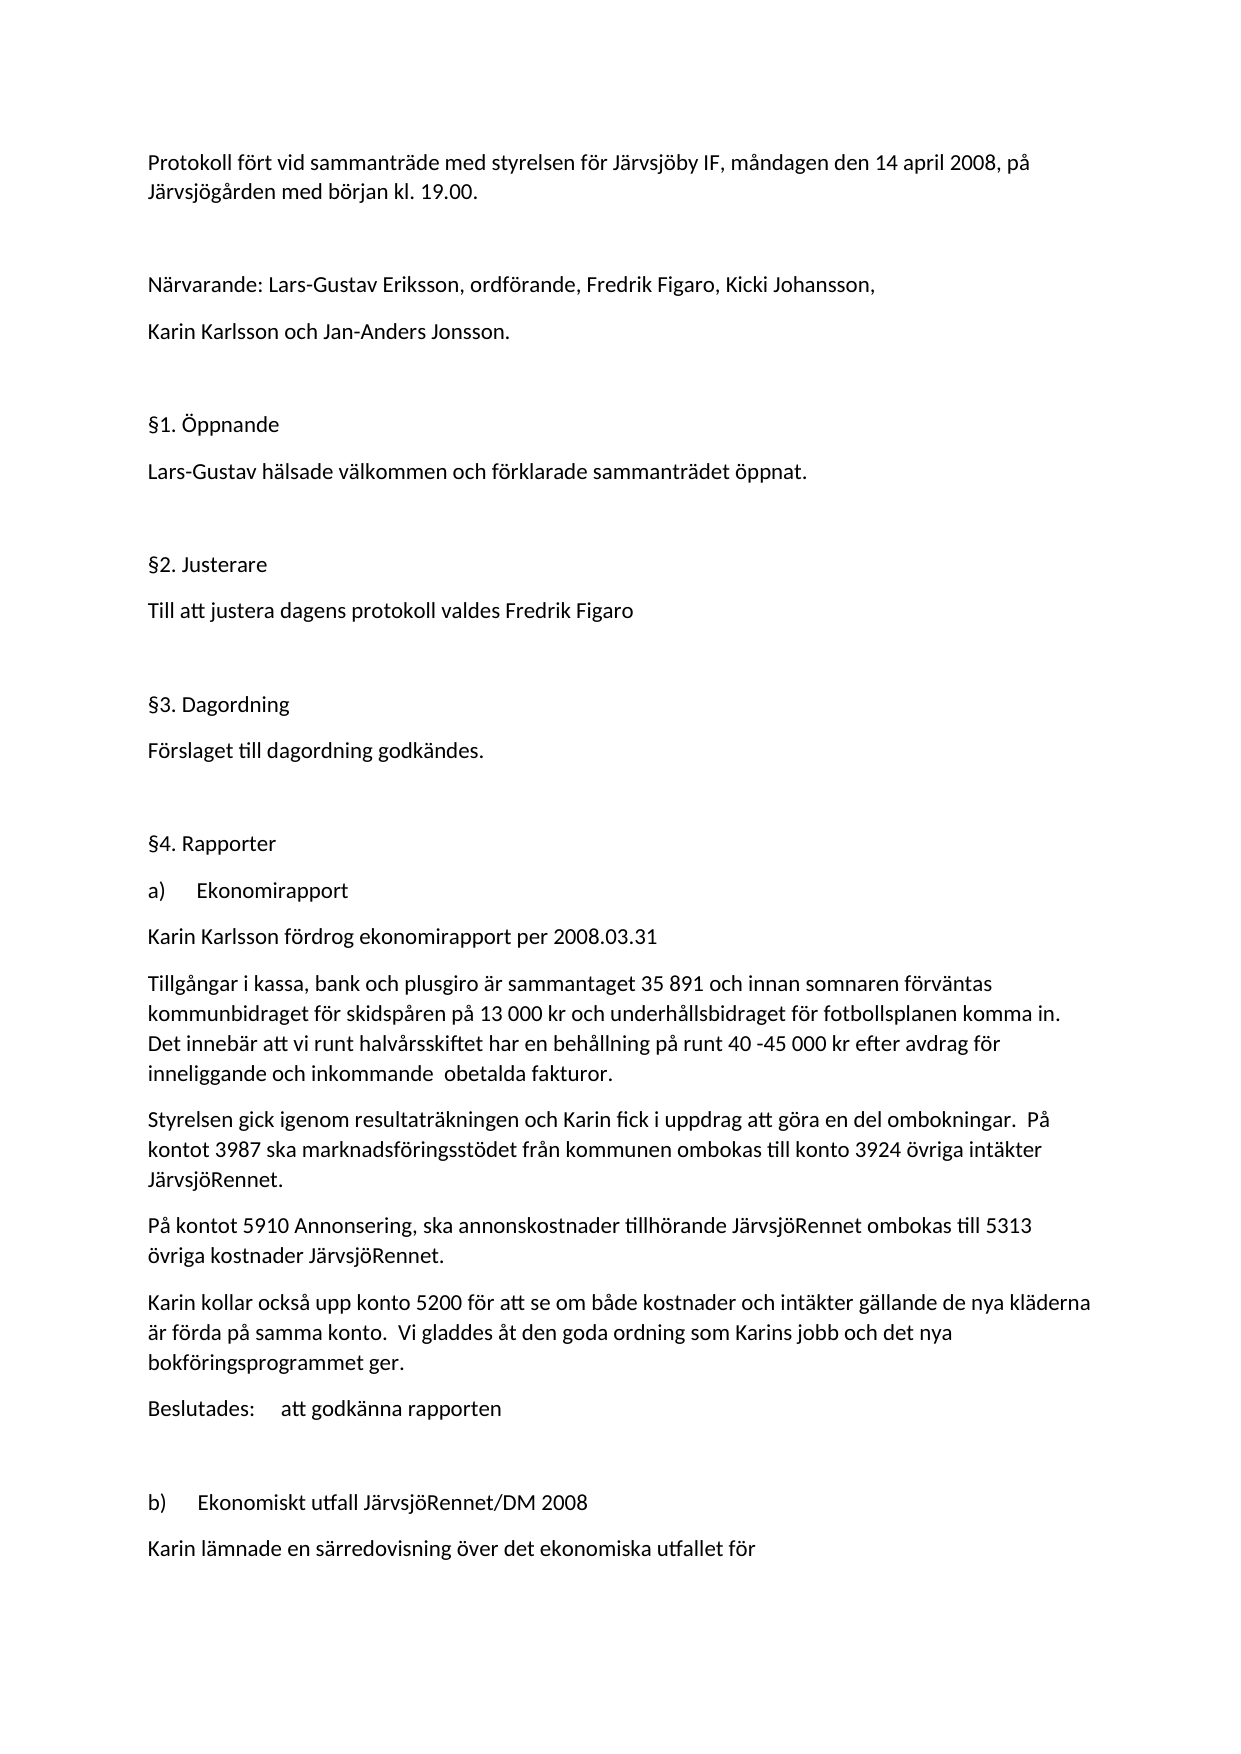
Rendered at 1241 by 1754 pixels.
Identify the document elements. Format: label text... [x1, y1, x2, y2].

text Karin Karlsson och Jan-Anders Jonsson. [148, 317, 1093, 345]
text Styrelsen gick igenom resultaträkningen och Karin fick i uppdrag att göra en del ombokningar. På kontot 3987 ska marknadsföringsstödet från kommunen ombokas till konto 3924 övriga intäkter JärvsjöRennet. [148, 1105, 1093, 1193]
text Tillgångar i kassa, bank och plusgiro är sammantaget 35 891 och innan somnaren förväntas kommunbidraget för skidspåren på 13 000 kr och underhållsbidraget för fotbollsplanen komma in. Det innebär att vi runt halvårsskiftet har en behållning på runt 40 -45 000 kr efter avdrag för inneliggande och inkommande obetalda fakturor. [148, 969, 1093, 1087]
text Protokoll fört vid sammanträde med styrelsen för Järvsjöby IF, måndagen den 14 april 2008, på Järvsjögården med början kl. 19.00. [148, 148, 1093, 206]
text Beslutades: att godkänna rapporten [148, 1394, 1093, 1422]
text Karin kollar också upp konto 5200 för att se om både kostnader och intäkter gällande de nya kläderna är förda på samma konto. Vi gladdes åt den goda ordning som Karins jobb och det nya bokföringsprogrammet ger. [148, 1288, 1093, 1376]
text §3. Dagordning [148, 690, 1093, 718]
text Karin Karlsson fördrog ekonomirapport per 2008.03.31 [148, 922, 1093, 951]
text b) Ekonomiskt utfall JärvsjöRennet/DM 2008 [148, 1488, 1093, 1516]
text Till att justera dagens protokoll valdes Fredrik Figaro [148, 597, 1093, 624]
text §4. Rapporter [148, 829, 1093, 857]
text På kontot 5910 Annonsering, ska annonskostnader tillhörande JärvsjöRennet ombokas till 5313 övriga kostnader JärvsjöRennet. [148, 1212, 1093, 1269]
text §2. Justerare [148, 550, 1093, 578]
text Förslaget till dagordning godkändes. [148, 736, 1093, 764]
text §1. Öppnande [148, 410, 1093, 438]
text Karin lämnade en särredovisning över det ekonomiska utfallet för [148, 1534, 1093, 1562]
text Lars-Gustav hälsade välkommen och förklarade sammanträdet öppnat. [148, 457, 1093, 485]
text Närvarande: Lars-Gustav Eriksson, ordförande, Fredrik Figaro, Kicki Johansson, [148, 271, 1093, 299]
text a) Ekonomirapport [148, 876, 1093, 904]
